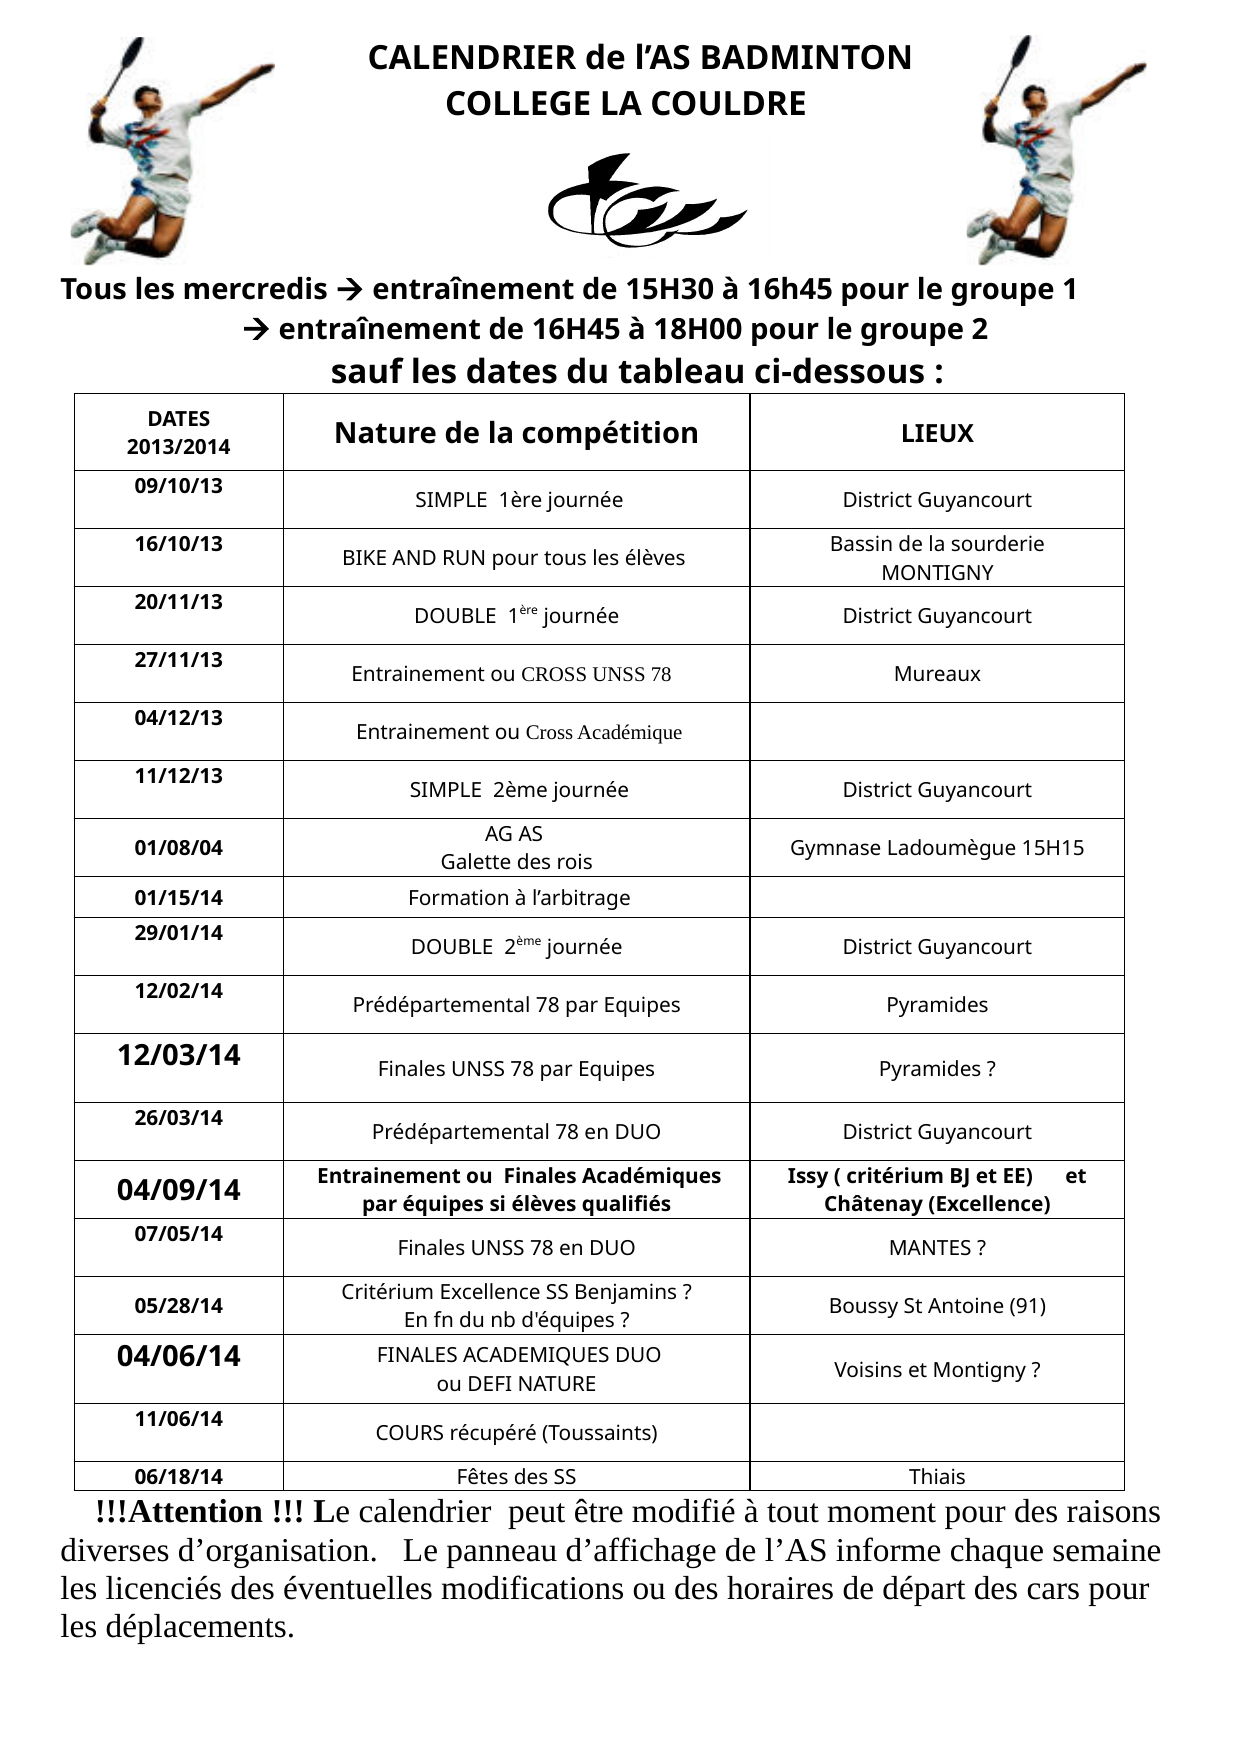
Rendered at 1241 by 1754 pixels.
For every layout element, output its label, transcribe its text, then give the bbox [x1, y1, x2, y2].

table_cell 12/02/14 [75, 976, 283, 1033]
table_cell District Guyancourt [751, 587, 1124, 644]
table_cell Pyramides ? [751, 1034, 1124, 1102]
text [1148, 79, 1192, 125]
table_header LIEUX [751, 394, 1124, 470]
table_cell 09/04/14 [75, 1161, 283, 1218]
table_cell COURS récupéré (Toussaints) [284, 1404, 749, 1461]
table_cell FINALES ACADEMIQUES DUO ou DEFI NATURE [284, 1335, 749, 1403]
table_cell Mureaux [751, 645, 1124, 702]
table_cell Prédépartemental 78 en DUO [284, 1103, 749, 1160]
table_cell 04/06/14 [75, 1335, 283, 1403]
text  entraînement de 16H45 à 18H00 pour le groupe 2 [60, 308, 1192, 348]
table_cell District Guyancourt [751, 918, 1124, 975]
table_cell 11/12/13 [75, 761, 283, 818]
table_cell Entrainement ou Finales Académiques par équipes si élèves qualifiés [284, 1161, 749, 1218]
table_cell Boussy St Antoine (91) [751, 1277, 1124, 1334]
table_header DATES 2013/2014 [75, 394, 283, 470]
table_cell 07/05/14 [75, 1219, 283, 1276]
table_cell Voisins et Montigny ? [751, 1335, 1124, 1403]
table_cell [751, 1404, 1124, 1461]
table_cell 29/01/14 [75, 918, 283, 975]
table_cell Critérium Excellence SS Benjamins ? En fn du nb d'équipes ? [284, 1277, 749, 1334]
text [1148, 34, 1192, 79]
text [60, 79, 69, 125]
table_cell Bassin de la sourderie MONTIGNY [751, 529, 1124, 586]
table_cell Issy ( critérium BJ et EE) et Châtenay (Excellence) [751, 1161, 1124, 1218]
table_cell Entrainement ou Cross Académique [284, 703, 749, 760]
table_cell District Guyancourt [751, 761, 1124, 818]
table_cell BIKE AND RUN pour tous les élèves [284, 529, 749, 586]
text !!!Attention !!! Le calendrier peut être modifié à tout moment pour des raisons diverses d’organisation. Le panneau d’affichage de l’AS informe chaque semaine les licenciés des éventuelles modifications ou des horaires de départ des cars pour les déplacements. [60, 1491, 1192, 1645]
table_cell [751, 703, 1124, 760]
table_cell Finales UNSS 78 en DUO [284, 1219, 749, 1276]
table_cell 12/03/14 [75, 1034, 283, 1102]
text Tous les mercredis  entraînement de 15H30 à 16h45 pour le groupe 1 [60, 268, 1192, 308]
table_cell Prédépartemental 78 par Equipes [284, 976, 749, 1033]
table_cell Gymnase Ladoumègue 15H15 [751, 819, 1124, 876]
table_cell Thiais [751, 1462, 1124, 1490]
table_cell 26/03/14 [75, 1103, 283, 1160]
table_cell 09/10/13 [75, 471, 283, 528]
table_cell DOUBLE 2ème journée [284, 918, 749, 975]
text sauf les dates du tableau ci-dessous : [60, 348, 1192, 393]
text COLLEGE LA COULDRE [277, 79, 965, 125]
table_cell 28/05/14 [75, 1277, 283, 1334]
table_cell 15/01/14 [75, 877, 283, 917]
table_cell 11/06/14 [75, 1404, 283, 1461]
table_cell 18/06/14 [75, 1462, 283, 1490]
table_cell 20/11/13 [75, 587, 283, 644]
table_cell 04/12/13 [75, 703, 283, 760]
table_cell 08/01/04 [75, 819, 283, 876]
table_cell MANTES ? [751, 1219, 1124, 1276]
table_cell 27/11/13 [75, 645, 283, 702]
table_cell DOUBLE 1ère journée [284, 587, 749, 644]
table_cell SIMPLE 1ère journée [284, 471, 749, 528]
text CALENDRIER de l’AS BADMINTON [60, 34, 965, 79]
table_cell Fêtes des SS [284, 1462, 749, 1490]
table_cell SIMPLE 2ème journée [284, 761, 749, 818]
table_header Nature de la compétition [284, 394, 749, 470]
table_cell District Guyancourt [751, 1103, 1124, 1160]
table_cell AG AS Galette des rois [284, 819, 749, 876]
table_cell District Guyancourt [751, 471, 1124, 528]
picture [516, 133, 773, 260]
table_cell Finales UNSS 78 par Equipes [284, 1034, 749, 1102]
table_cell Pyramides [751, 976, 1124, 1033]
table_cell Entrainement ou CROSS UNSS 78 [284, 645, 749, 702]
table_cell 16/10/13 [75, 529, 283, 586]
table_cell Formation à l’arbitrage [284, 877, 749, 917]
table_cell [751, 877, 1124, 917]
